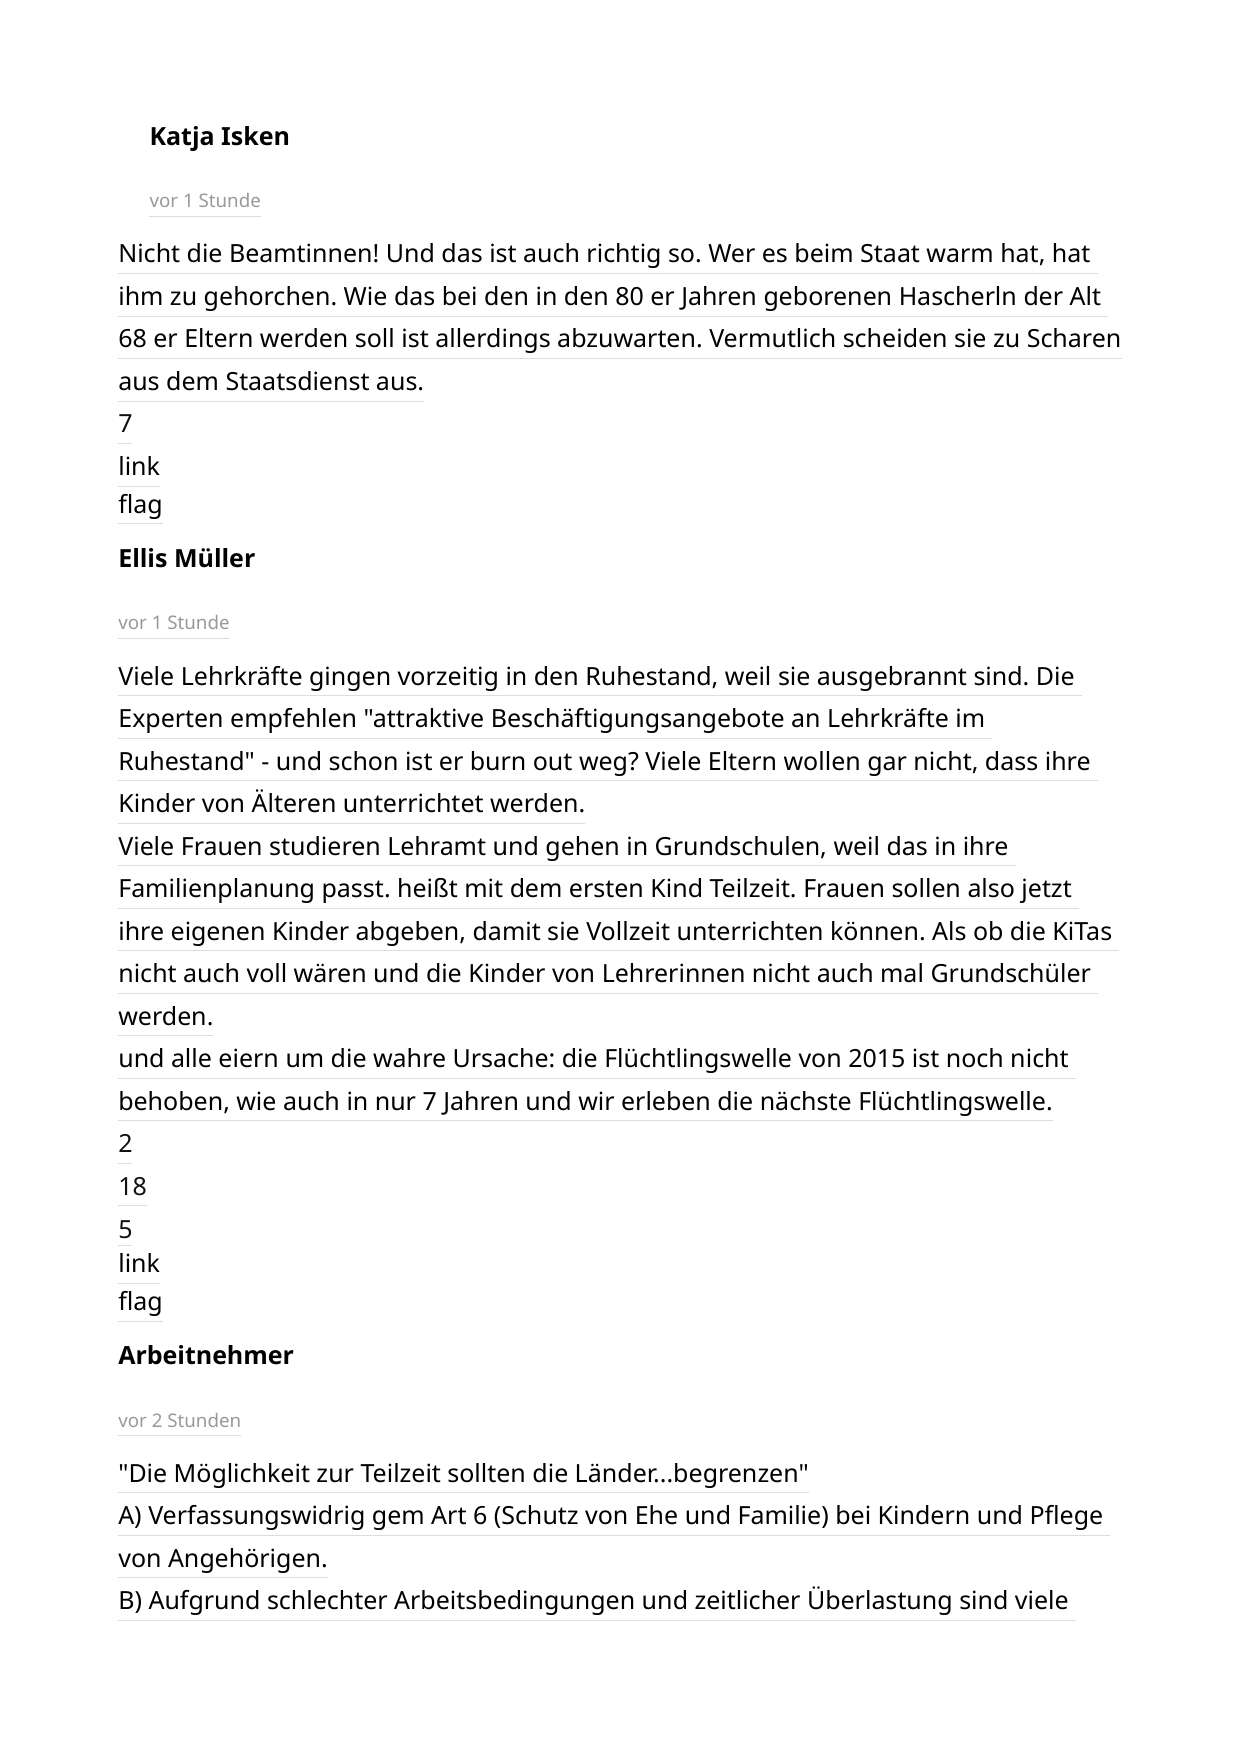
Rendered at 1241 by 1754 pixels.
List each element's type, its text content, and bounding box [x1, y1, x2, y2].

text Viele Lehrkräfte gingen vorzeitig in den Ruhestand, weil sie ausgebrannt sind. Die Experten empfehlen "attraktive Beschäftigungsangebote an Lehrkräfte im Ruhestand" - und schon ist er burn out weg? Viele Eltern wollen gar nicht, dass ihre Kinder von Älteren unterrichtet werden. Viele Frauen studieren Lehramt und gehen in Grundschulen, weil das in ihre Familienplanung passt. heißt mit dem ersten Kind Teilzeit. Frauen sollen also jetzt ihre eigenen Kinder abgeben, damit sie Vollzeit unterrichten können. Als ob die KiTas nicht auch voll wären und die Kinder von Lehrerinnen nicht auch mal Grundschüler werden. und alle eiern um die wahre Ursache: die Flüchtlingswelle von 2015 ist noch nicht behoben, wie auch in nur 7 Jahren und wir erleben die nächste Flüchtlingswelle. [118, 658, 1122, 1121]
text vor 1 Stunde [118, 609, 1117, 639]
text 2 [118, 1126, 1122, 1164]
text vor 2 Stunden [118, 1407, 1117, 1436]
text flag [118, 1284, 1122, 1322]
text Ellis Müller [118, 540, 1122, 574]
text 7 [118, 406, 1122, 444]
text Katja Isken [149, 118, 1122, 152]
text link [118, 448, 1122, 487]
text flag [118, 487, 1122, 524]
text Arbeitnehmer [118, 1338, 1122, 1372]
text 5 [118, 1211, 1122, 1246]
text Nicht die Beamtinnen! Und das ist auch richtig so. Wer es beim Staat warm hat, hat ihm zu gehorchen. Wie das bei den in den 80 er Jahren geborenen Hascherln der Alt 68 er Eltern werden soll ist allerdings abzuwarten. Vermutlich scheiden sie zu Scharen [118, 236, 1122, 358]
text vor 1 Stunde [149, 187, 1117, 217]
text "Die Möglichkeit zur Teilzeit sollten die Länder...begrenzen" A) Verfassungswidrig gem Art 6 (Schutz von Ehe und Familie) bei Kindern und Pflege von Angehörigen. B) Aufgrund schlechter Arbeitsbedingungen und zeitlicher Überlastung sind viele [118, 1456, 1122, 1621]
text 18 [118, 1168, 1122, 1206]
text aus dem Staatsdienst aus. [118, 359, 1122, 402]
text link [118, 1246, 1122, 1284]
